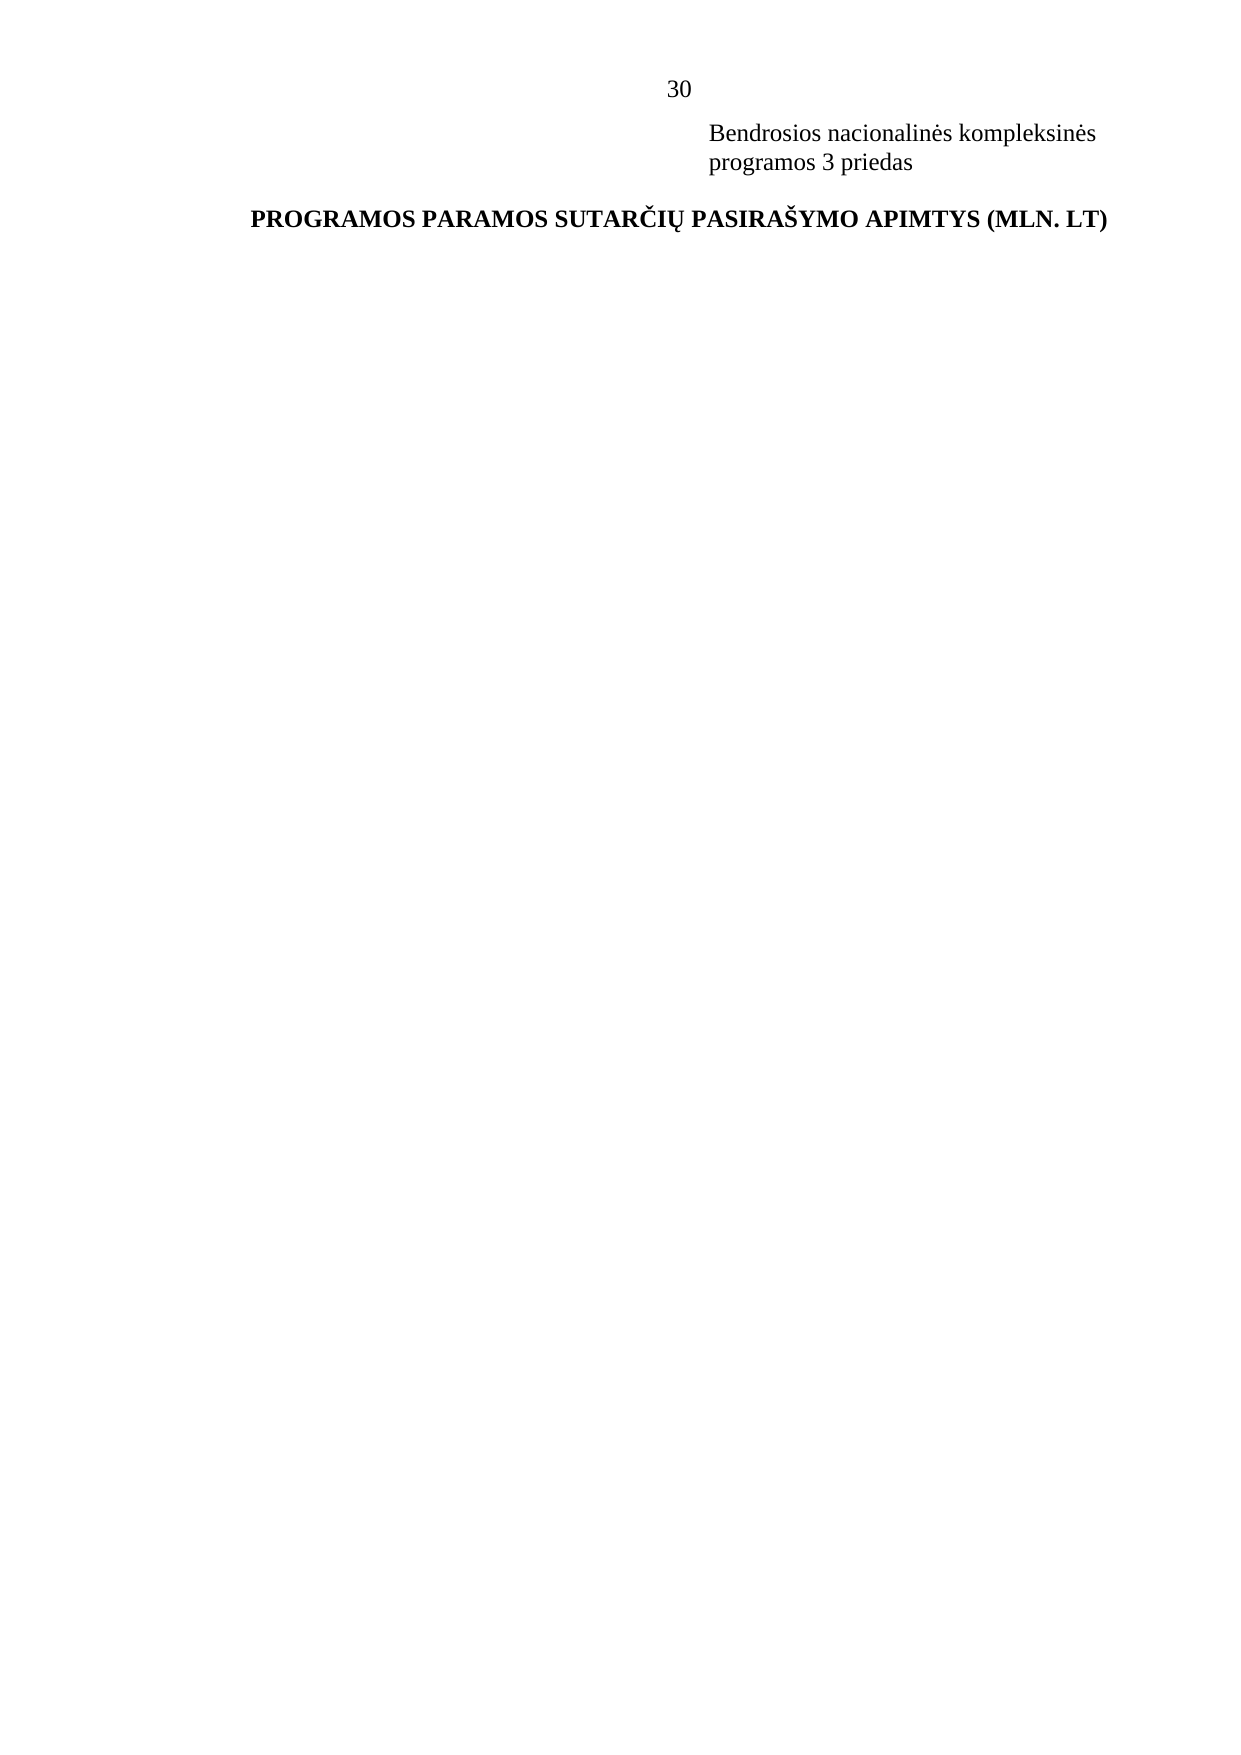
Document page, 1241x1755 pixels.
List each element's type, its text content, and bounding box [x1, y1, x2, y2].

text Bendrosios nacionalinės kompleksinės [177, 118, 1181, 147]
text programos 3 priedas [177, 147, 1181, 176]
text PROGRAMOS PARAMOS SUTARČIŲ PASIRAŠYMO APIMTYS (MLN. LT) [177, 204, 1181, 233]
